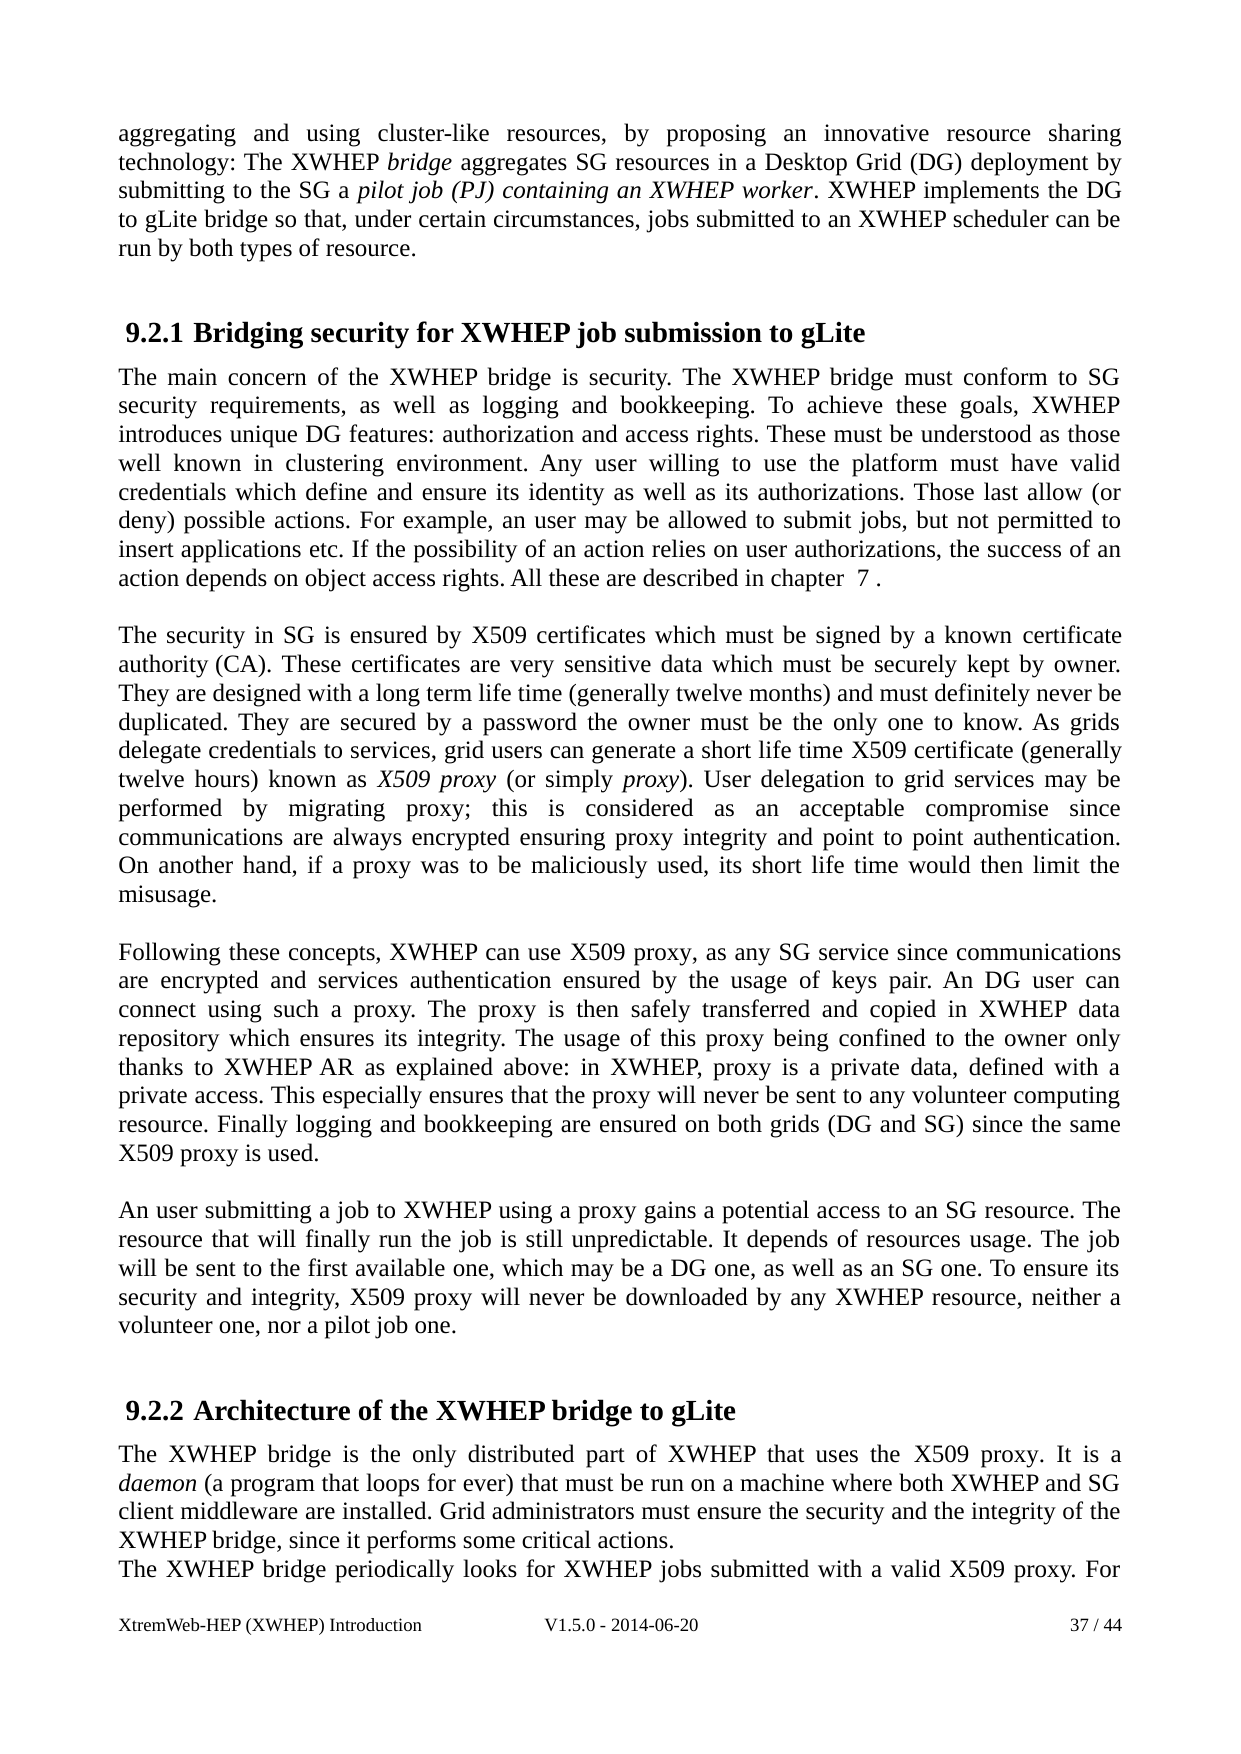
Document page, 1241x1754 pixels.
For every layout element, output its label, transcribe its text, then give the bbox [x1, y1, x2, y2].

text Following these concepts, XWHEP can use X509 proxy, as any SG service since communications are encrypted and services authentication ensured by the usage of keys pair. An DG user can connect using such a proxy. The proxy is then safely transferred and copied in XWHEP data repository which ensures its integrity. The usage of this proxy being confined to the owner only thanks to XWHEP AR as explained above: in XWHEP, proxy is a private data, defined with a private access. This especially ensures that the proxy will never be sent to any volunteer computing resource. Finally logging and bookkeeping are ensured on both grids (DG and SG) since the same X509 proxy is used. [118, 937, 1122, 1167]
text aggregating and using cluster-like resources, by proposing an innovative resource sharing technology: The XWHEP bridge aggregates SG resources in a Desktop Grid (DG) deployment by submitting to the SG a pilot job (PJ) containing an XWHEP worker. XWHEP implements the DG to gLite bridge so that, under certain circumstances, jobs submitted to an XWHEP scheduler can be run by both types of resource. [118, 118, 1122, 262]
text An user submitting a job to XWHEP using a proxy gains a potential access to an SG resource. The resource that will finally run the job is still unpredictable. It depends of resources usage. The job will be sent to the first available one, which may be a DG one, as well as an SG one. To ensure its security and integrity, X509 proxy will never be downloaded by any XWHEP resource, neither a volunteer one, nor a pilot job one. [118, 1195, 1122, 1339]
text The XWHEP bridge periodically looks for XWHEP jobs submitted with a valid X509 proxy. For [118, 1554, 1122, 1583]
text The main concern of the XWHEP bridge is security. The XWHEP bridge must conform to SG security requirements, as well as logging and bookkeeping. To achieve these goals, XWHEP introduces unique DG features: authorization and access rights. These must be understood as those well known in clustering environment. Any user willing to use the platform must have valid credentials which define and ensure its identity as well as its authorizations. Those last allow (or deny) possible actions. For example, an user may be allowed to submit jobs, but not permitted to insert applications etc. If the possibility of an action relies on user authorizations, the success of an action depends on object access rights. All these are described in chapter 7. [118, 362, 1122, 592]
text The security in SG is ensured by X509 certificates which must be signed by a known certificate authority (CA). These certificates are very sensitive data which must be securely kept by owner. They are designed with a long term life time (generally twelve months) and must definitely never be duplicated. They are secured by a password the owner must be the only one to know. As grids delegate credentials to services, grid users can generate a short life time X509 certificate (generally twelve hours) known as X509 proxy (or simply proxy). User delegation to grid services may be performed by migrating proxy; this is considered as an acceptable compromise since communications are always encrypted ensuring proxy integrity and point to point authentication. On another hand, if a proxy was to be maliciously used, its short life time would then limit the misusage. [118, 620, 1122, 908]
subtitle Architecture of the XWHEP bridge to gLite [118, 1393, 1122, 1426]
text The XWHEP bridge is the only distributed part of XWHEP that uses the X509 proxy. It is a daemon (a program that loops for ever) that must be run on a machine where both XWHEP and SG client middleware are installed. Grid administrators must ensure the security and the integrity of the XWHEP bridge, since it performs some critical actions. [118, 1439, 1122, 1554]
subtitle Bridging security for XWHEP job submission to gLite [118, 316, 1122, 349]
